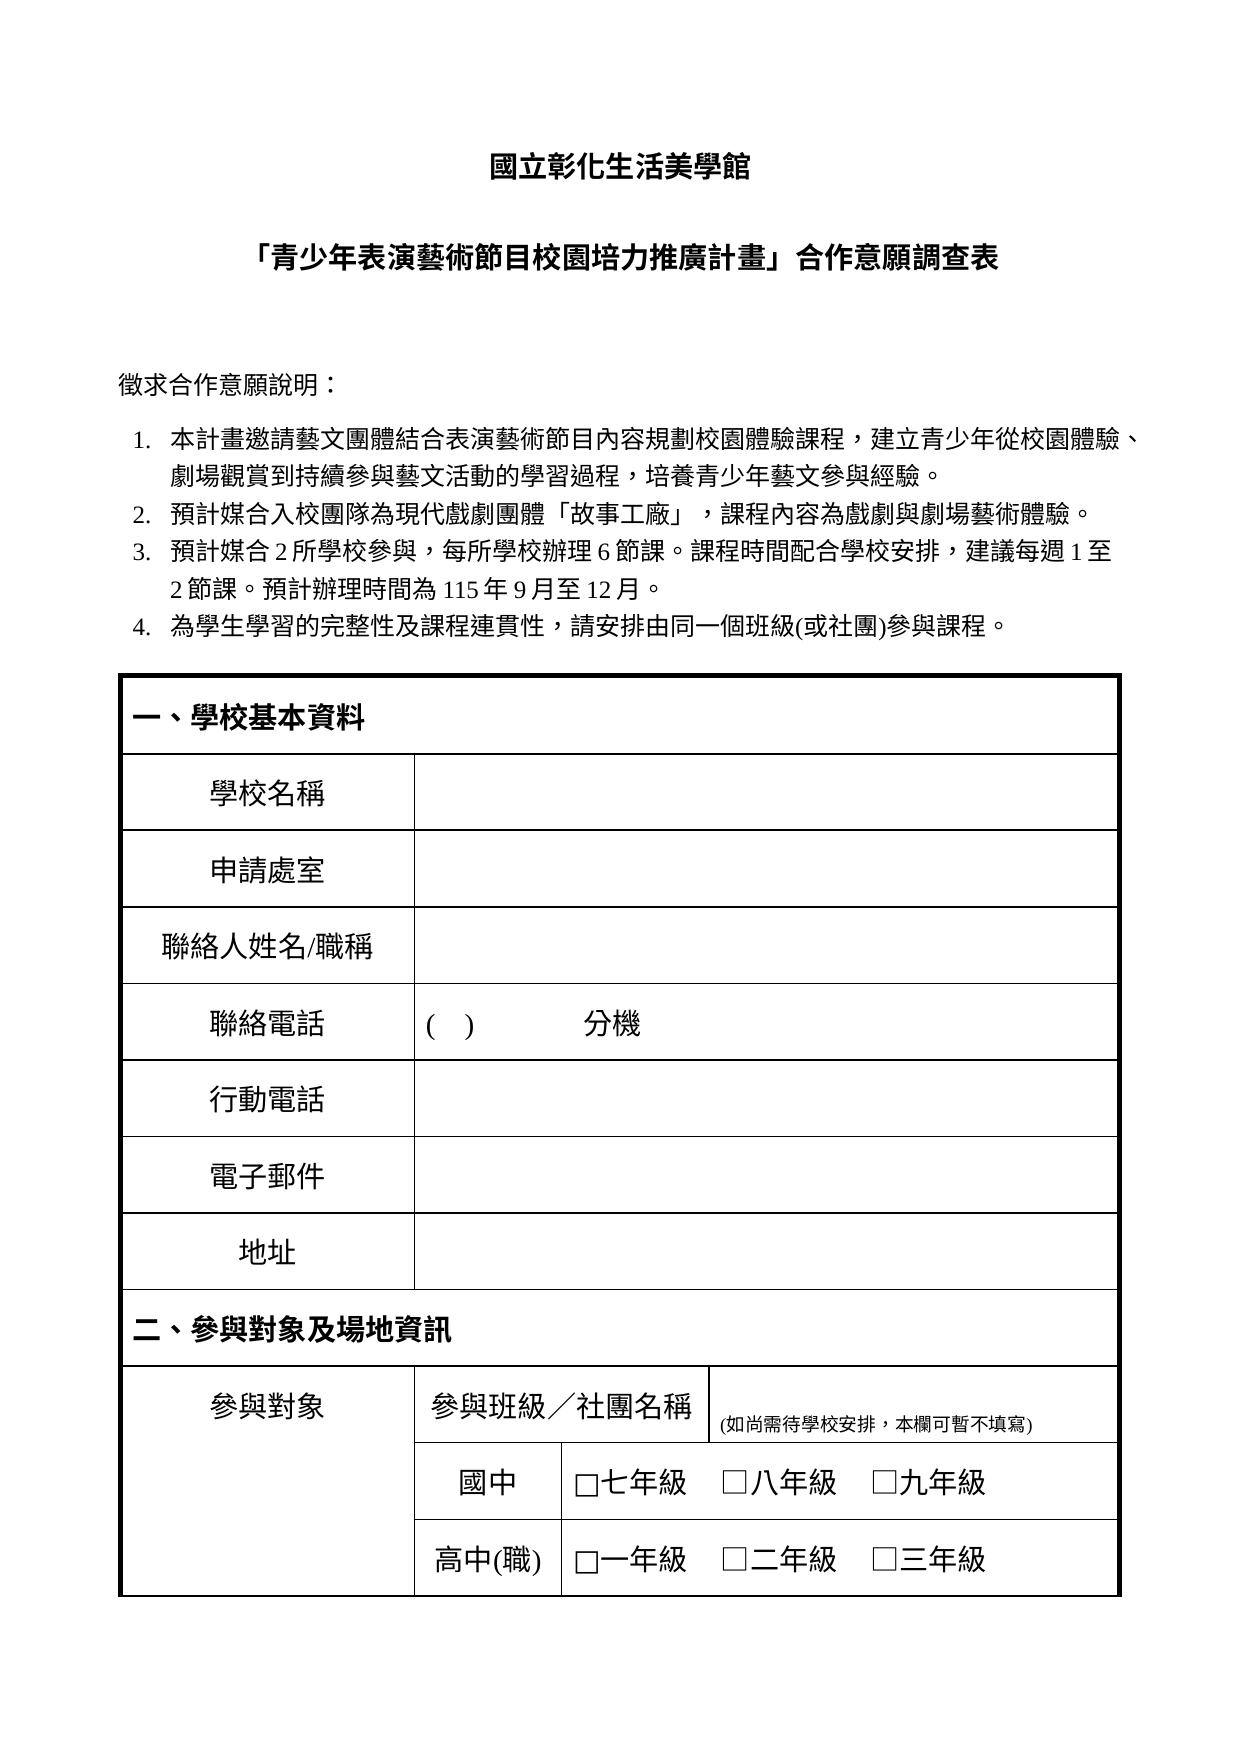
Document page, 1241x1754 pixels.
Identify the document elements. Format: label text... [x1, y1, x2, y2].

table_cell □一年級 □二年級 □三年級 [562, 1520, 1117, 1595]
table_cell 參與對象 [123, 1367, 414, 1595]
table_cell 高中(職) [415, 1520, 561, 1595]
table_cell ( ) 分機 [415, 984, 1117, 1059]
text 徵求合作意願說明： [118, 364, 1122, 402]
table_cell (如尚需待學校安排，本欄可暫不填寫) [710, 1367, 1117, 1442]
table_cell 電子郵件 [123, 1137, 414, 1212]
table_header 一、學校基本資料 [123, 678, 1117, 753]
table_cell [415, 831, 1117, 906]
table_cell 國中 [415, 1443, 561, 1518]
table_cell [415, 908, 1117, 982]
table_cell 行動電話 [123, 1061, 414, 1136]
text 國立彰化生活美學館 [118, 127, 1122, 202]
table_cell [415, 1061, 1117, 1136]
table_cell 地址 [123, 1214, 414, 1289]
table_cell 參與班級／社團名稱 [415, 1367, 708, 1442]
table_cell 學校名稱 [123, 755, 414, 829]
list 為學生學習的完整性及課程連貫性，請安排由同一個班級(或社團)參與課程。 [132, 606, 1122, 644]
text 「青少年表演藝術節目校園培力推廣計畫」合作意願調查表 [118, 219, 1122, 294]
list 預計媒合入校團隊為現代戲劇團體「故事工廠」，課程內容為戲劇與劇場藝術體驗。 [132, 494, 1122, 531]
table_cell [415, 1137, 1117, 1212]
table_cell 申請處室 [123, 831, 414, 906]
list 預計媒合2所學校參與，每所學校辦理6節課。課程時間配合學校安排，建議每週1至2節課。預計辦理時間為115年9月至12月。 [132, 531, 1122, 606]
table_cell [415, 1214, 1117, 1289]
table_cell [415, 755, 1117, 829]
list 本計畫邀請藝文團體結合表演藝術節目內容規劃校園體驗課程，建立青少年從校園體驗、劇場觀賞到持續參與藝文活動的學習過程，培養青少年藝文參與經驗。 [132, 419, 1122, 494]
table_cell 二、參與對象及場地資訊 [123, 1290, 1117, 1365]
table_cell 聯絡電話 [123, 984, 414, 1059]
table_cell 聯絡人姓名/職稱 [123, 908, 414, 982]
table_cell □七年級 □八年級 □九年級 [562, 1443, 1117, 1518]
